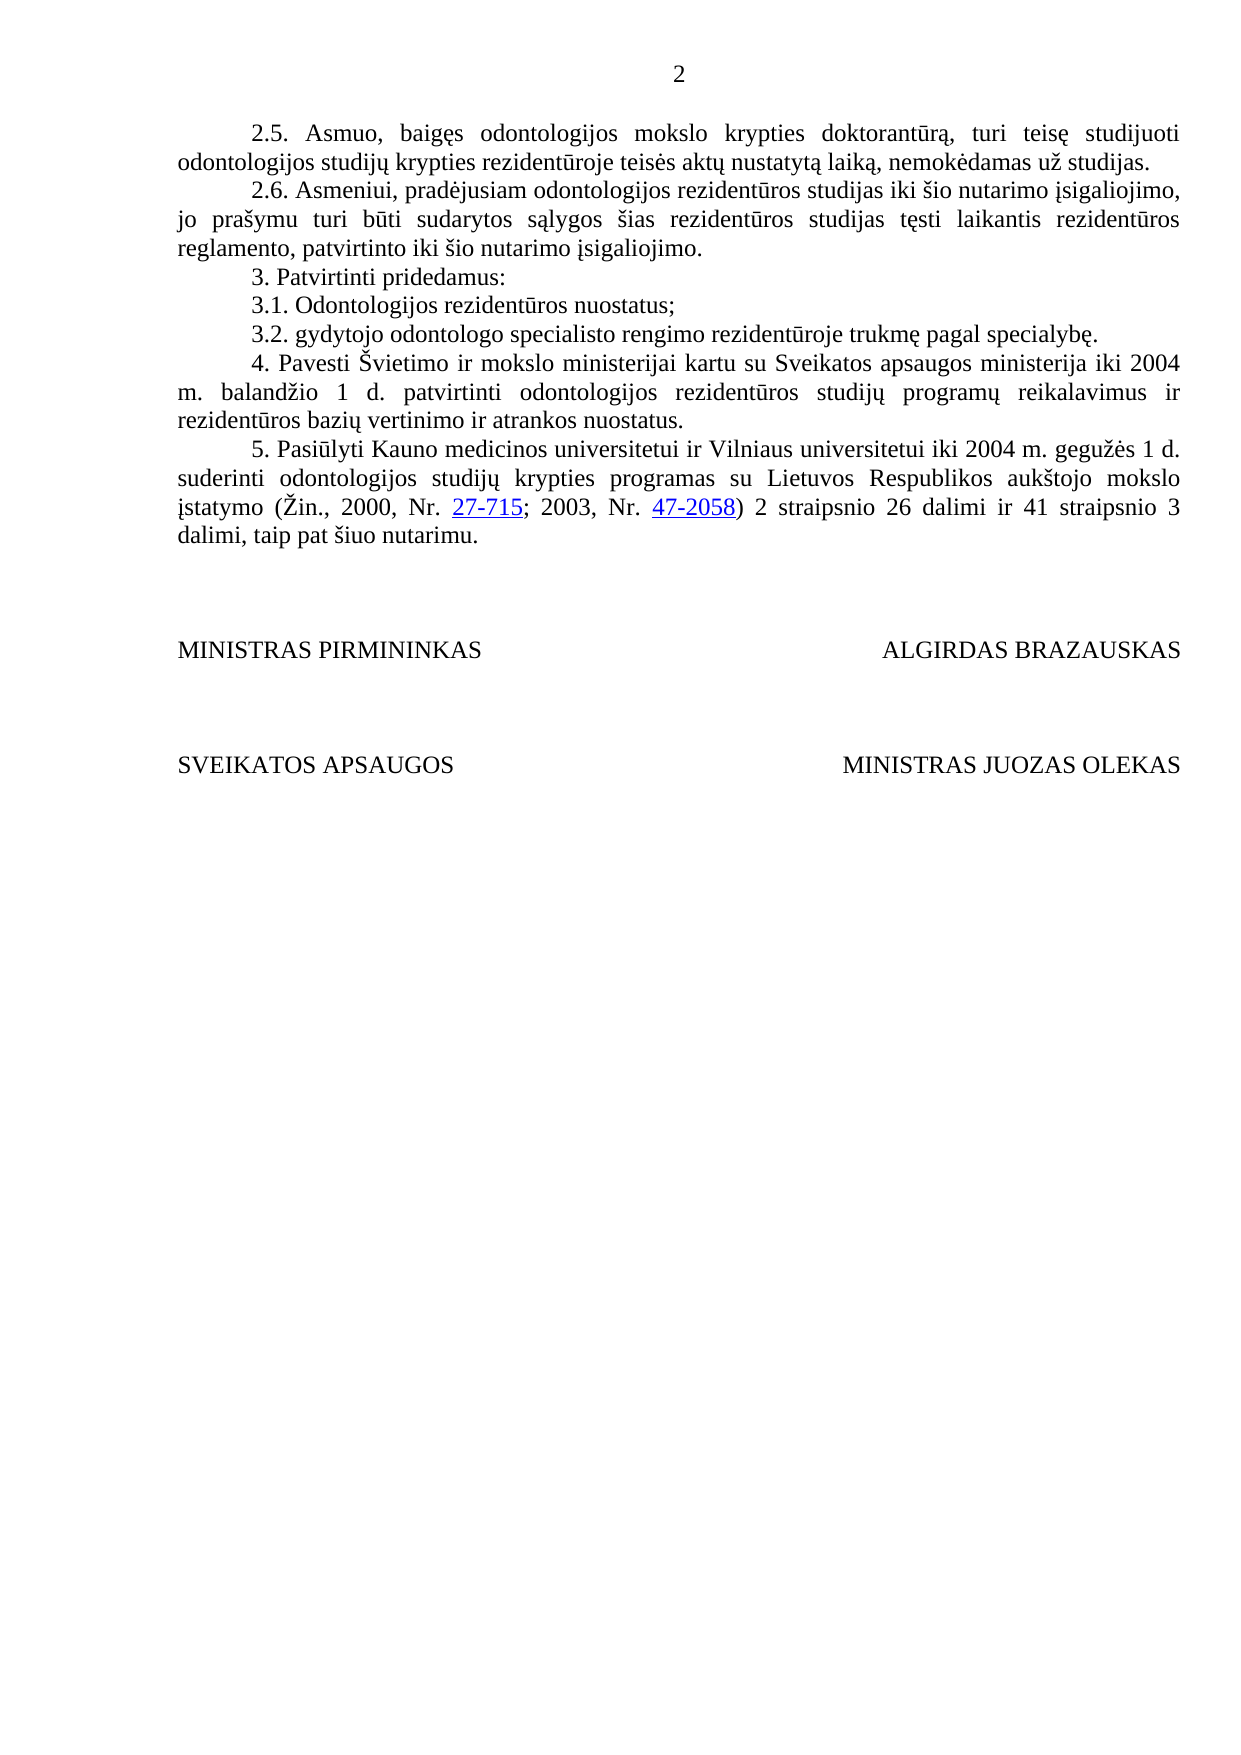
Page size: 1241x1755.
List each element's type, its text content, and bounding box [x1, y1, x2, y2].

text 3. Patvirtinti pridedamus: [177, 262, 1181, 291]
text 5. Pasiūlyti Kauno medicinos universitetui ir Vilniaus universitetui iki 2004 m. gegužės 1 d. suderinti odontologijos studijų krypties programas su Lietuvos Respublikos aukštojo mokslo įstatymo (Žin., 2000, Nr. 27-715; 2003, Nr. 47-2058) 2 straipsnio 26 dalimi ir 41 straipsnio 3 dalimi, taip pat šiuo nutarimu. [177, 434, 1181, 549]
text SVEIKATOS APSAUGOS MINISTRAS JUOZAS OLEKAS [177, 751, 1181, 779]
text 2.6. Asmeniui, pradėjusiam odontologijos rezidentūros studijas iki šio nutarimo įsigaliojimo, jo prašymu turi būti sudarytos sąlygos šias rezidentūros studijas tęsti laikantis rezidentūros reglamento, patvirtinto iki šio nutarimo įsigaliojimo. [177, 176, 1181, 262]
text MINISTRAS PIRMININKAS ALGIRDAS BRAZAUSKAS [177, 636, 1181, 664]
text 3.2. gydytojo odontologo specialisto rengimo rezidentūroje trukmę pagal specialybę. [177, 319, 1181, 348]
text 2.5. Asmuo, baigęs odontologijos mokslo krypties doktorantūrą, turi teisę studijuoti odontologijos studijų krypties rezidentūroje teisės aktų nustatytą laiką, nemokėdamas už studijas. [177, 118, 1181, 176]
text 3.1. Odontologijos rezidentūros nuostatus; [177, 291, 1181, 319]
text 4. Pavesti Švietimo ir mokslo ministerijai kartu su Sveikatos apsaugos ministerija iki 2004 m. balandžio 1 d. patvirtinti odontologijos rezidentūros studijų programų reikalavimus ir rezidentūros bazių vertinimo ir atrankos nuostatus. [177, 348, 1181, 434]
